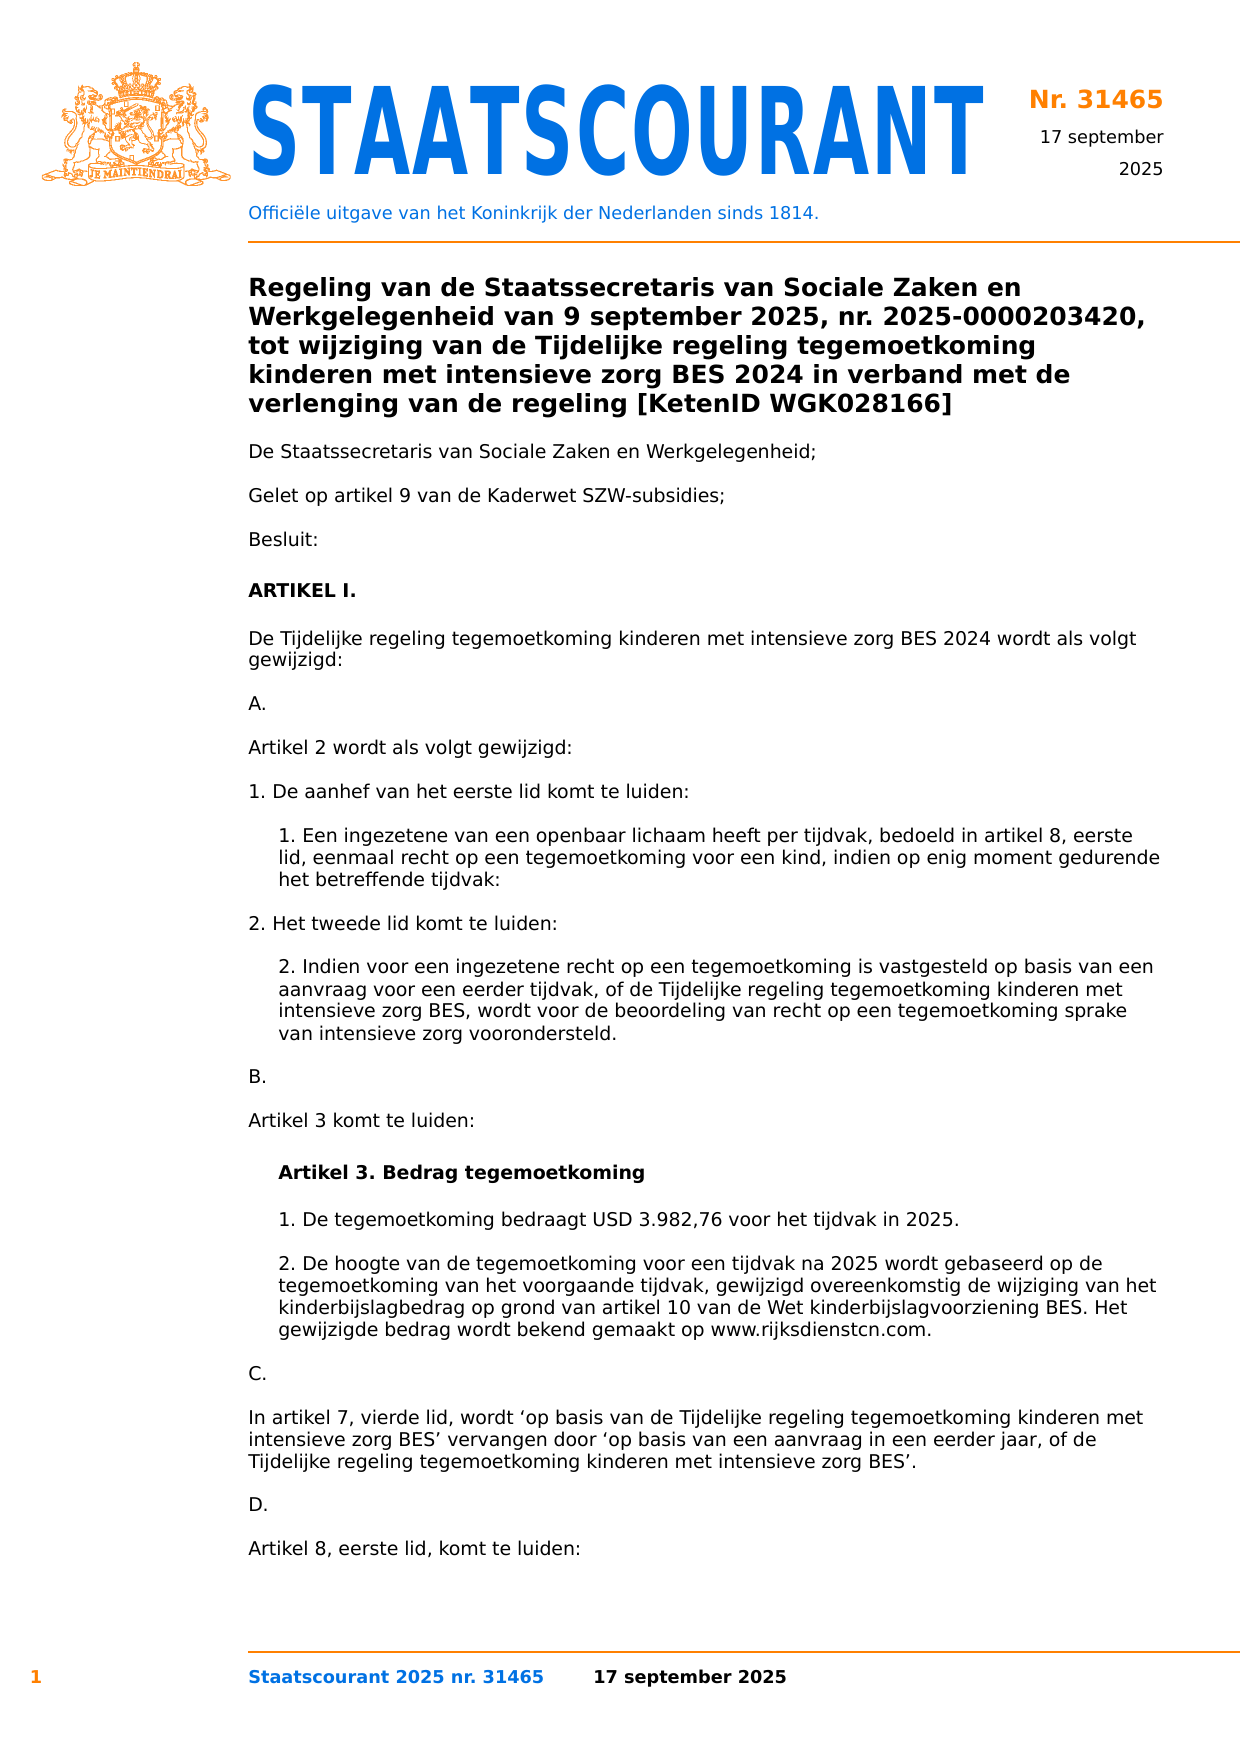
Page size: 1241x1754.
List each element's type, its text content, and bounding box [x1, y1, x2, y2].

table_header Nr. 31465 [998, 62, 1240, 121]
text 2. Het tweede lid komt te luiden: [248, 913, 1163, 934]
picture [41, 62, 231, 186]
text 2. De hoogte van de tegemoetkoming voor een tijdvak na 2025 wordt gebaseerd op de tegemoetkoming van het voorgaande tijdvak, gewijzigd overeenkomstig de wijziging van het kinderbijslagbedrag op grond van artikel 10 van de Wet kinderbijslagvoorziening BES. Het gewijzigde bedrag wordt bekend gemaakt op www.rijksdienstcn.com. [278, 1253, 1163, 1341]
text Artikel 3 komt te luiden: [248, 1110, 1163, 1132]
text De Staatssecretaris van Sociale Zaken en Werkgelegenheid; [248, 441, 1163, 463]
text C. [248, 1363, 1163, 1385]
text 1. Een ingezetene van een openbaar lichaam heeft per tijdvak, bedoeld in artikel 8, eerste lid, eenmaal recht op een tegemoetkoming voor een kind, indien op enig moment gedurende het betreffende tijdvak: [278, 825, 1163, 891]
subtitle Regeling van de Staatssecretaris van Sociale Zaken en Werkgelegenheid van 9 september 2025, nr. 2025-0000203420, tot wijziging van de Tijdelijke regeling tegemoetkoming kinderen met intensieve zorg BES 2024 in verband met de verlenging van de regeling [KetenID WGK028166] [248, 273, 1163, 419]
table_cell Officiële uitgave van het Koninkrijk der Nederlanden sinds 1814. [248, 203, 1240, 241]
text Artikel 2 wordt als volgt gewijzigd: [248, 737, 1163, 759]
text 1. De aanhef van het eerste lid komt te luiden: [248, 781, 1163, 803]
table_cell 17 september [998, 121, 1240, 153]
text 1. De tegemoetkoming bedraagt USD 3.982,76 voor het tijdvak in 2025. [278, 1209, 1163, 1231]
text In artikel 7, vierde lid, wordt ‘op basis van de Tijdelijke regeling tegemoetkoming kinderen met intensieve zorg BES’ vervangen door ‘op basis van een aanvraag in een eerder jaar, of de Tijdelijke regeling tegemoetkoming kinderen met intensieve zorg BES’. [248, 1407, 1163, 1472]
table_cell 2025 [998, 153, 1240, 203]
table_header STAATSCOURANT [248, 62, 998, 203]
text B. [248, 1066, 1163, 1088]
subtitle Artikel 3. Bedrag tegemoetkoming [278, 1162, 1163, 1184]
table_header [25, 62, 248, 241]
text Besluit: [248, 528, 1163, 550]
text D. [248, 1494, 1163, 1516]
text Gelet op artikel 9 van de Kaderwet SZW-subsidies; [248, 484, 1163, 507]
subtitle ARTIKEL I. [248, 580, 1163, 602]
text A. [248, 693, 1163, 715]
text Artikel 8, eerste lid, komt te luiden: [248, 1538, 1163, 1560]
text 2. Indien voor een ingezetene recht op een tegemoetkoming is vastgesteld op basis van een aanvraag voor een eerder tijdvak, of de Tijdelijke regeling tegemoetkoming kinderen met intensieve zorg BES, wordt voor de beoordeling van recht op een tegemoetkoming sprake van intensieve zorg voorondersteld. [278, 956, 1163, 1044]
text De Tijdelijke regeling tegemoetkoming kinderen met intensieve zorg BES 2024 wordt als volgt gewijzigd: [248, 627, 1163, 671]
